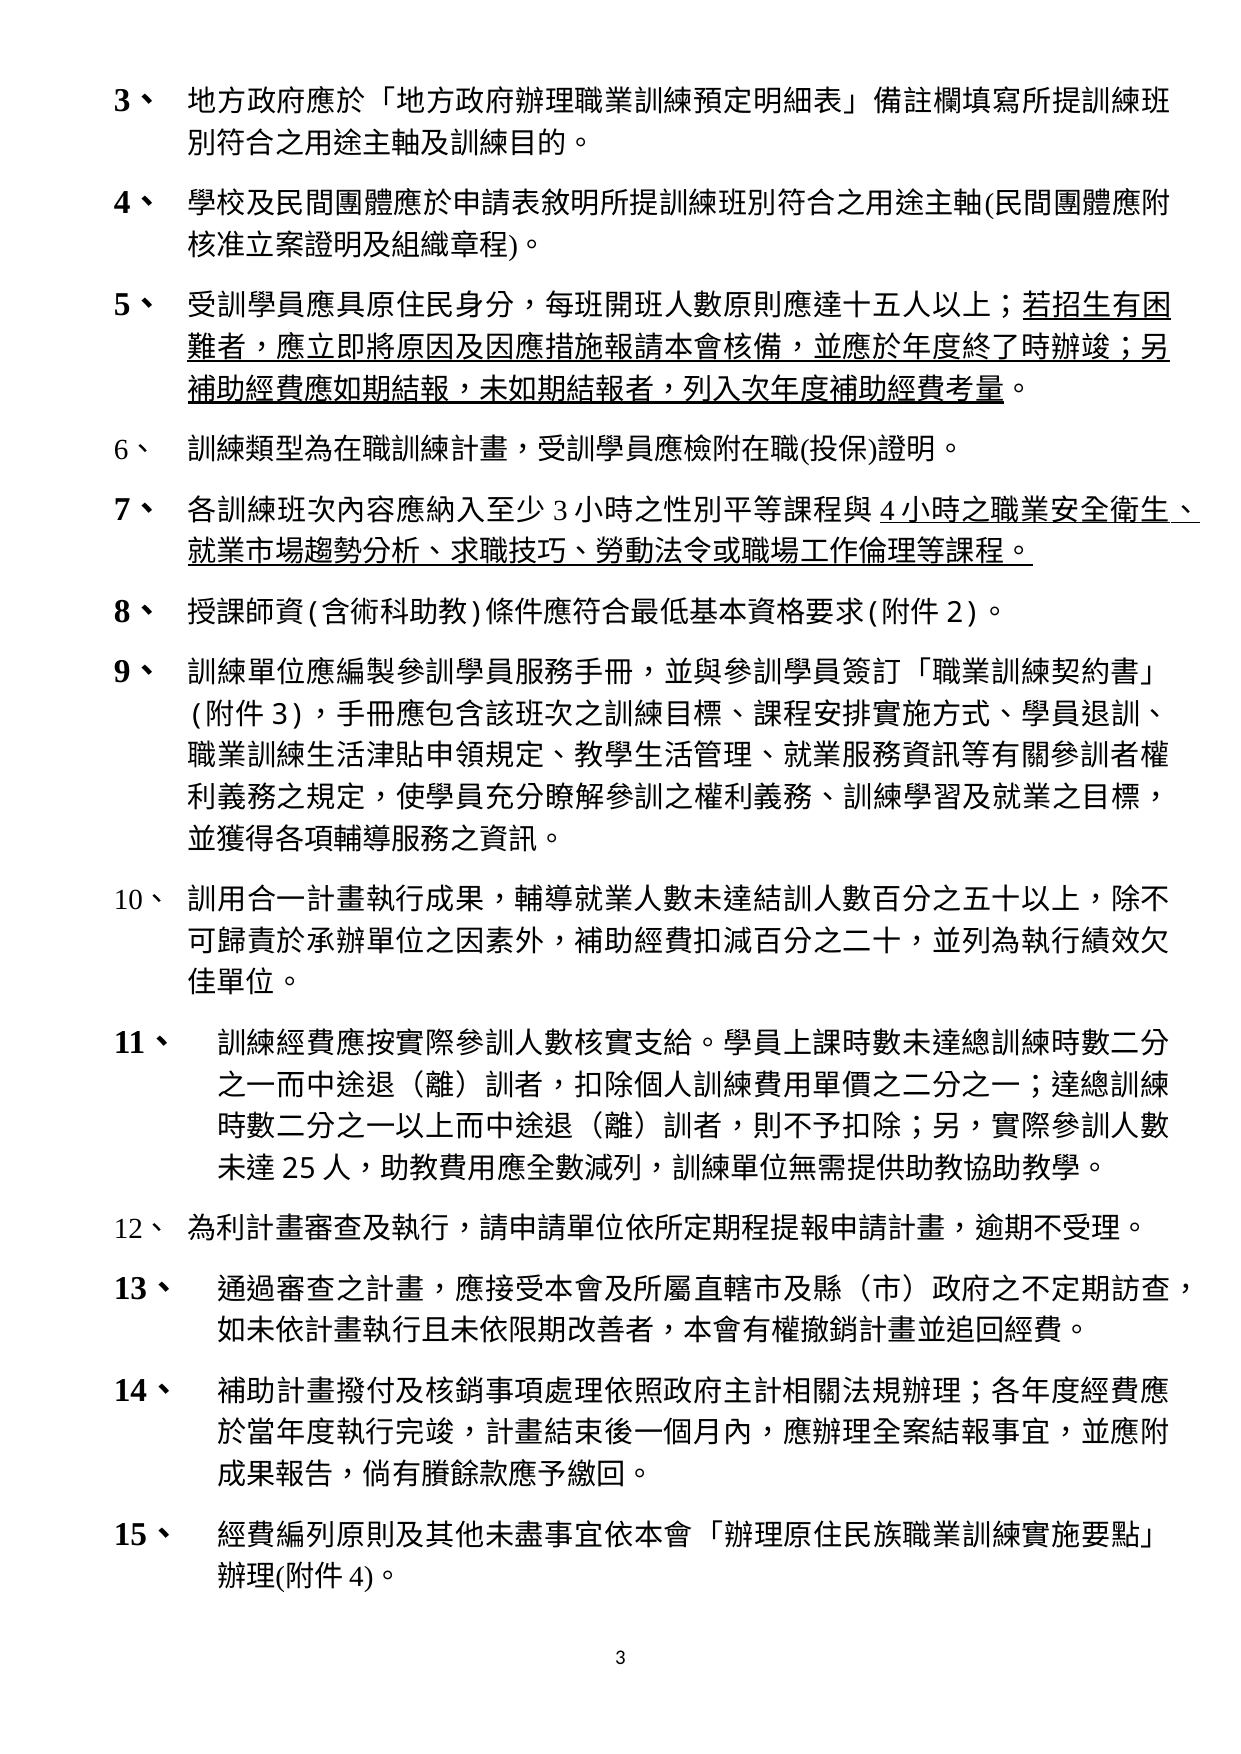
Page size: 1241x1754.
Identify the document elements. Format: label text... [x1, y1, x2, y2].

list 各訓練班次內容應納入至少3小時之性別平等課程與4小時之職業安全衛生、就業市場趨勢分析、求職技巧、勞動法令或職場工作倫理等課程。 [113, 487, 1171, 570]
list 授課師資(含術科助教)條件應符合最低基本資格要求(附件2)。 [113, 589, 1171, 630]
list 訓用合一計畫執行成果，輔導就業人數未達結訓人數百分之五十以上，除不可歸責於承辦單位之因素外，補助經費扣減百分之二十，並列為執行績效欠佳單位。 [113, 876, 1171, 1001]
list 學校及民間團體應於申請表敘明所提訓練班別符合之用途主軸(民間團體應附核准立案證明及組織章程)。 [113, 180, 1171, 264]
list 補助計畫撥付及核銷事項處理依照政府主計相關法規辦理；各年度經費應於當年度執行完竣，計畫結束後一個月內，應辦理全案結報事宜，並應附成果報告，倘有賸餘款應予繳回。 [113, 1368, 1171, 1493]
list 地方政府應於「地方政府辦理職業訓練預定明細表」備註欄填寫所提訓練班別符合之用途主軸及訓練目的。 [113, 78, 1171, 162]
list 經費編列原則及其他未盡事宜依本會「辦理原住民族職業訓練實施要點」辦理(附件4)。 [113, 1512, 1171, 1595]
list 受訓學員應具原住民身分，每班開班人數原則應達十五人以上；若招生有困難者，應立即將原因及因應措施報請本會核備，並應於年度終了時辦竣；另補助經費應如期結報，未如期結報者，列入次年度補助經費考量。 [113, 282, 1171, 407]
list 訓練經費應按實際參訓人數核實支給。學員上課時數未達總訓練時數二分之一而中途退（離）訓者，扣除個人訓練費用單價之二分之一；達總訓練時數二分之一以上而中途退（離）訓者，則不予扣除；另，實際參訓人數未達25人，助教費用應全數減列，訓練單位無需提供助教協助教學。 [113, 1020, 1171, 1187]
list 為利計畫審查及執行，請申請單位依所定期程提報申請計畫，逾期不受理。 [113, 1205, 1171, 1247]
list 訓練類型為在職訓練計畫，受訓學員應檢附在職(投保)證明。 [113, 426, 1171, 468]
list 通過審查之計畫，應接受本會及所屬直轄市及縣（市）政府之不定期訪查，如未依計畫執行且未依限期改善者，本會有權撤銷計畫並追回經費。 [113, 1266, 1171, 1349]
list 訓練單位應編製參訓學員服務手冊，並與參訓學員簽訂「職業訓練契約書」(附件3)，手冊應包含該班次之訓練目標、課程安排實施方式、學員退訓、職業訓練生活津貼申領規定、教學生活管理、就業服務資訊等有關參訓者權利義務之規定，使學員充分瞭解參訓之權利義務、訓練學習及就業之目標，並獲得各項輔導服務之資訊。 [113, 649, 1171, 857]
